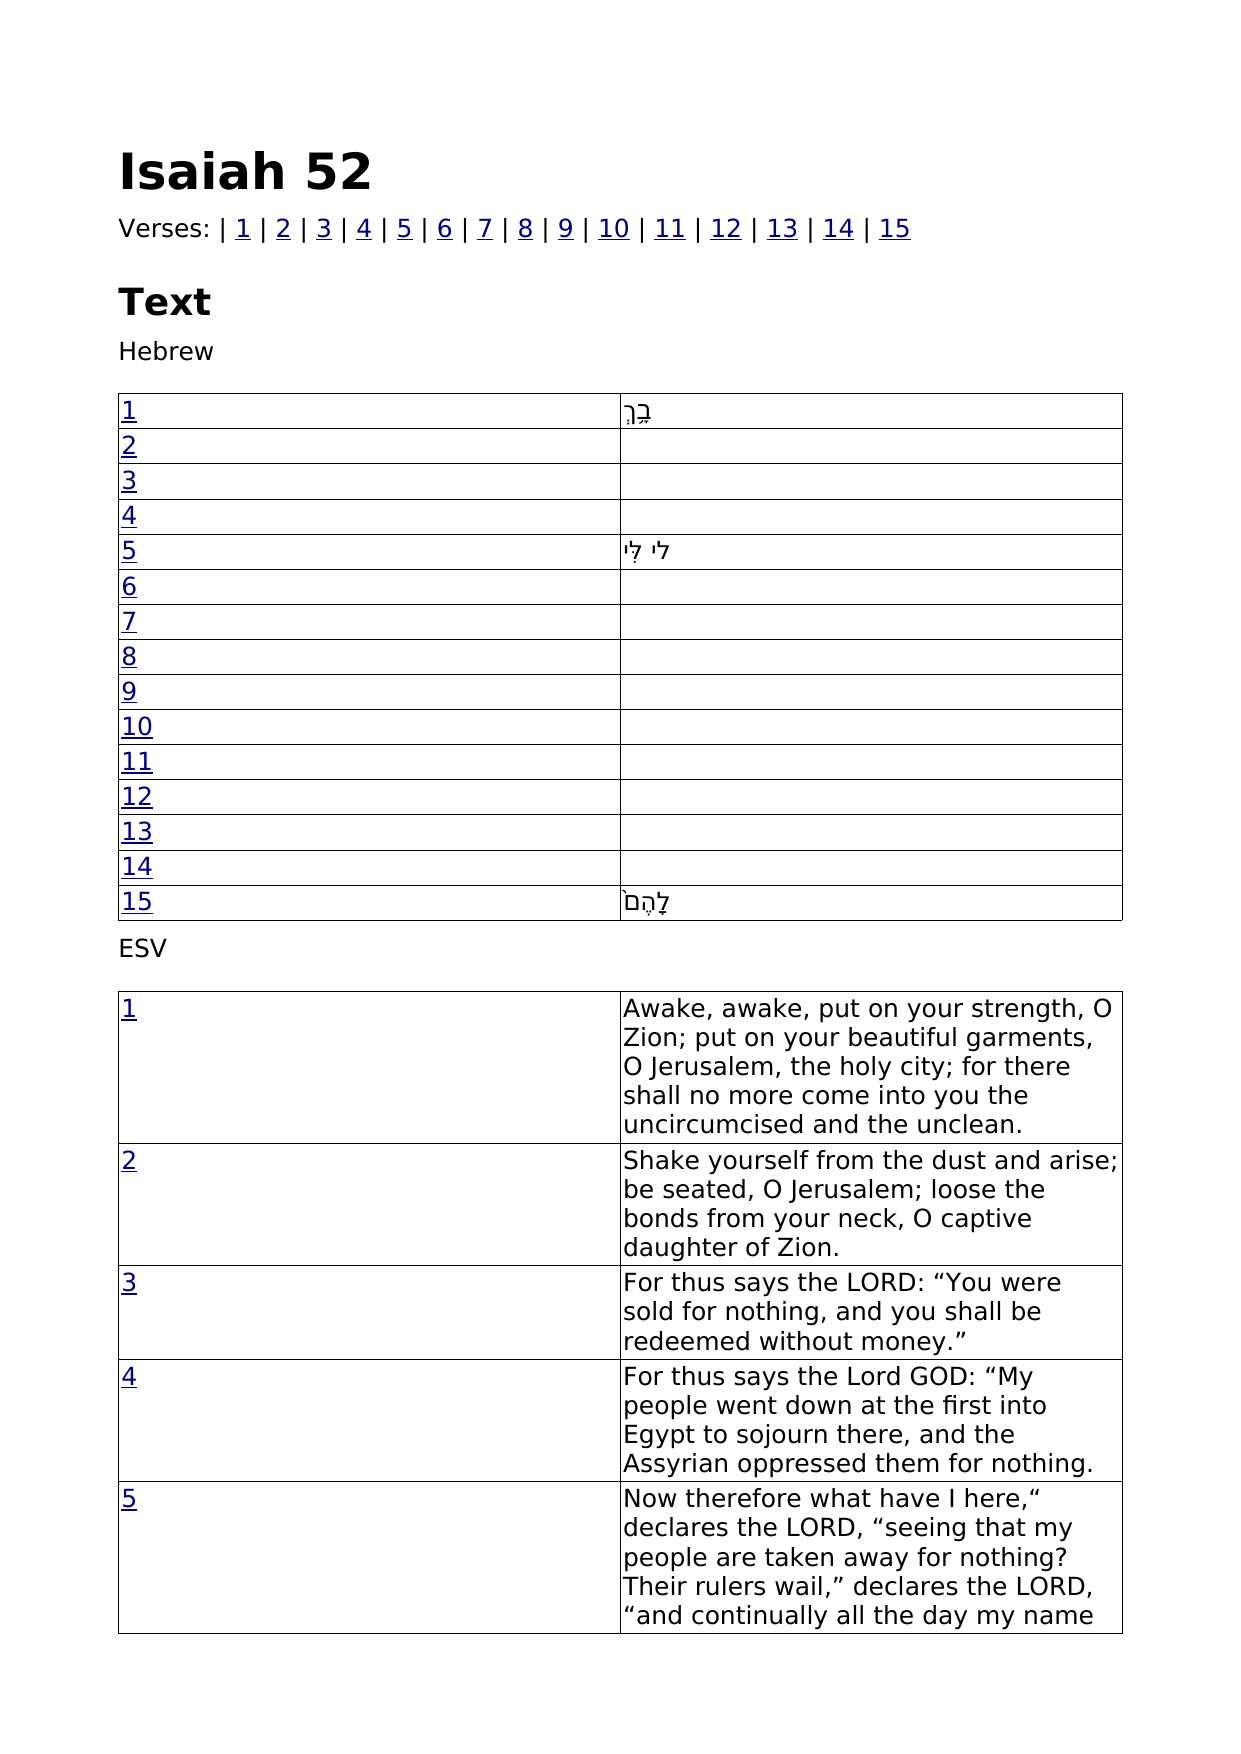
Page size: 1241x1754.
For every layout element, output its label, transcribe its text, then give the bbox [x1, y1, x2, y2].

table_cell [621, 605, 1122, 639]
table_cell For thus says the Lord GOD: “My people went down at the first into Egypt to sojourn there, and the Assyrian oppressed them for nothing. [621, 1360, 1122, 1481]
table_cell [621, 710, 1122, 744]
table_cell 12 [119, 780, 620, 814]
table_cell Shake yourself from the dust and arise; be seated, O Jerusalem; loose the bonds from your neck, O captive daughter of Zion. [621, 1144, 1122, 1265]
table_cell 13 [119, 815, 620, 849]
table_cell 7 [119, 605, 620, 639]
table_cell 14 [119, 851, 620, 884]
table_cell 2 [119, 1144, 620, 1265]
table_cell For thus says the LORD: “You were sold for nothing, and you shall be redeemed without money.” [621, 1266, 1122, 1359]
table_cell 10 [119, 710, 620, 744]
table_cell Now therefore what have I here,“ declares the LORD, “seeing that my people are taken away for nothing? Their rulers wail,” declares the LORD, “and continually all the day my name [621, 1482, 1122, 1633]
text ESV [118, 934, 1122, 964]
table_cell [621, 500, 1122, 533]
table_cell 5 [119, 535, 620, 569]
table_cell לָהֶם֙ [621, 886, 1122, 920]
table_cell 2 [119, 429, 620, 463]
table_cell 4 [119, 500, 620, 533]
subtitle Isaiah 52 [118, 143, 1122, 201]
table_cell לי לִּי [621, 535, 1122, 569]
table_cell 8 [119, 640, 620, 674]
table_cell [621, 851, 1122, 884]
table_cell 4 [119, 1360, 620, 1481]
subtitle Text [118, 281, 1122, 324]
table_cell 11 [119, 745, 620, 779]
table_cell [621, 815, 1122, 849]
table_cell 15 [119, 886, 620, 920]
table_header 1 [119, 394, 620, 428]
text Hebrew [118, 337, 1122, 366]
table_cell 3 [119, 464, 620, 498]
table_cell [621, 464, 1122, 498]
table_header בָ֥ךְ [621, 394, 1122, 428]
table_cell [621, 675, 1122, 709]
table_cell [621, 745, 1122, 779]
table_header Awake, awake, put on your strength, O Zion; put on your beautiful garments, O Jerusalem, the holy city; for there shall no more come into you the uncircumcised and the unclean. [621, 992, 1122, 1143]
table_cell 5 [119, 1482, 620, 1633]
table_header 1 [119, 992, 620, 1143]
table_cell [621, 570, 1122, 604]
table_cell 3 [119, 1266, 620, 1359]
table_cell [621, 780, 1122, 814]
text Verses: | 1 | 2 | 3 | 4 | 5 | 6 | 7 | 8 | 9 | 10 | 11 | 12 | 13 | 14 | 15 [118, 214, 1122, 243]
table_cell [621, 429, 1122, 463]
table_cell 9 [119, 675, 620, 709]
table_cell 6 [119, 570, 620, 604]
table_cell [621, 640, 1122, 674]
